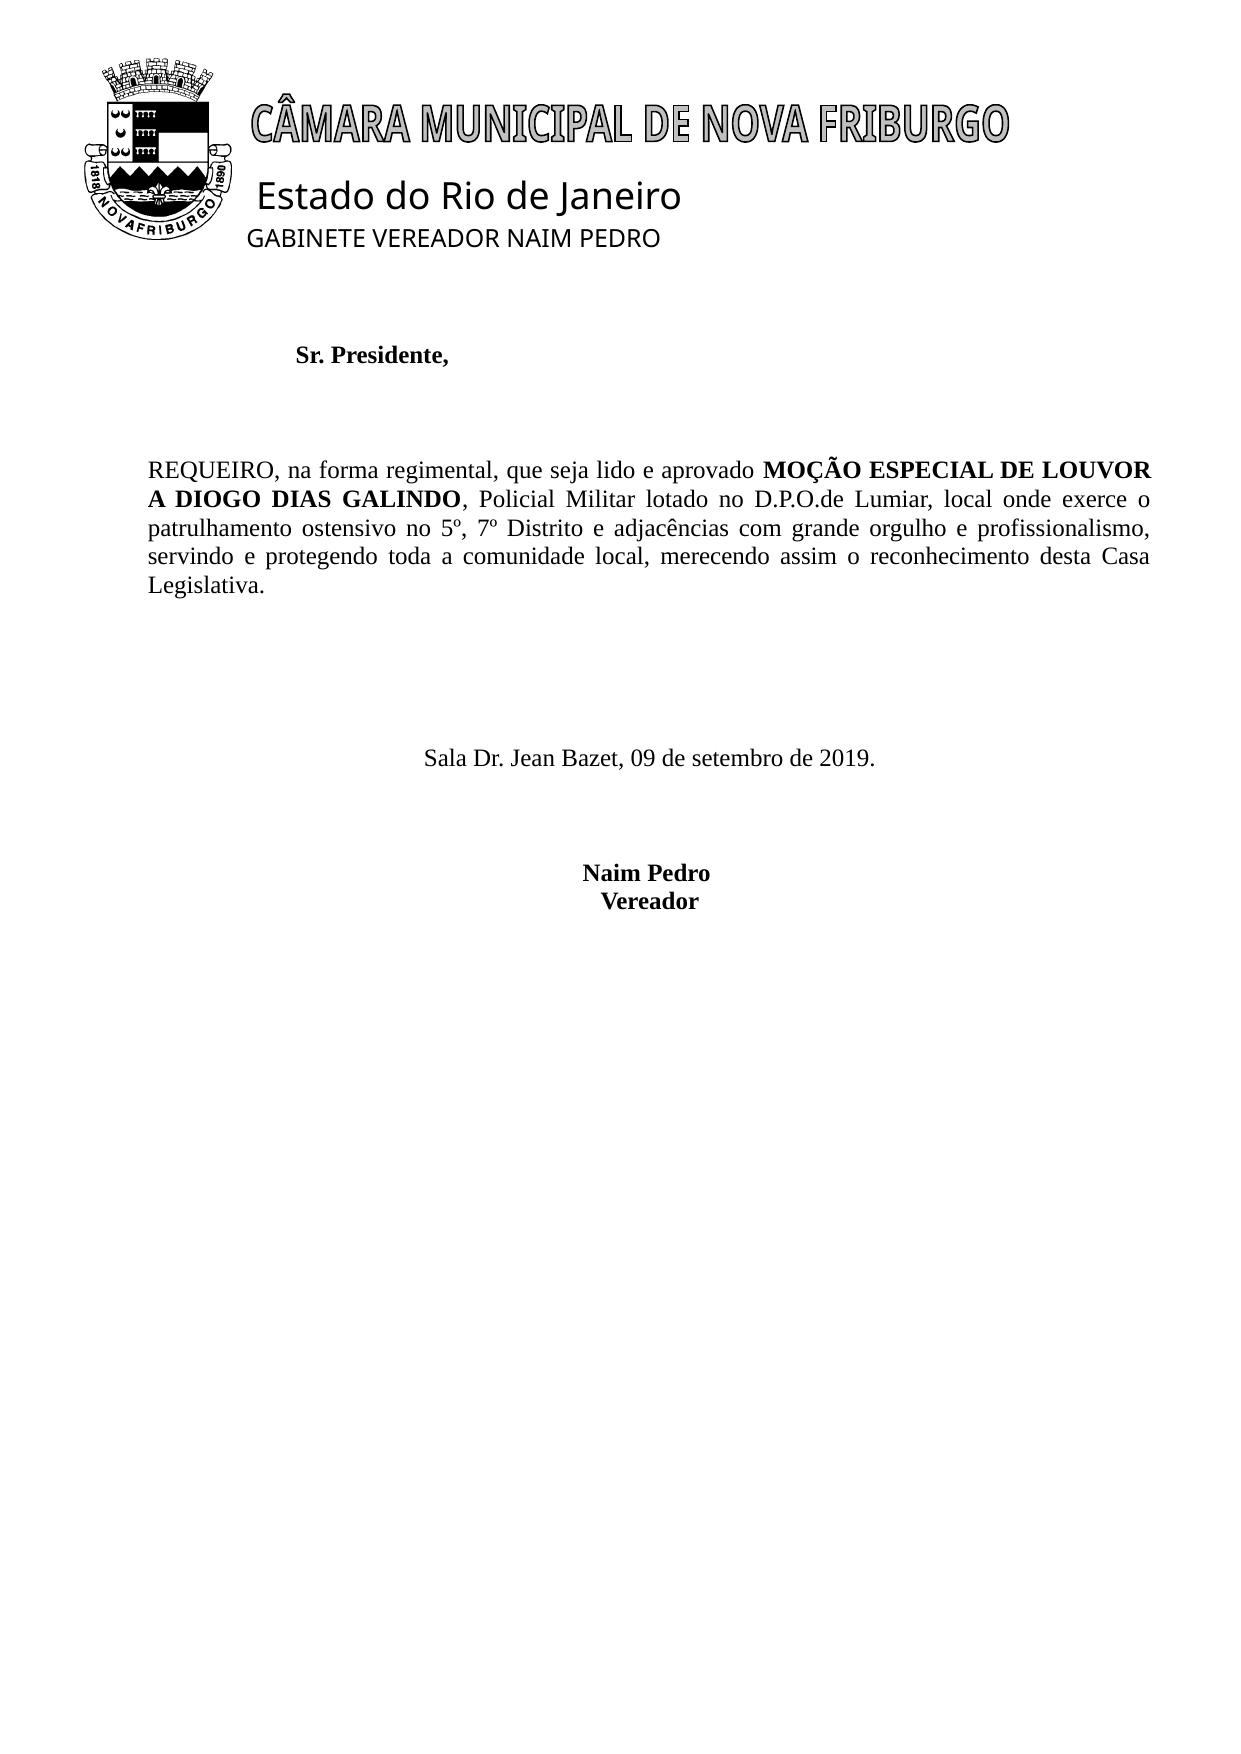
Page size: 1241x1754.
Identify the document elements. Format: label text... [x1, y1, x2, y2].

text Sr. Presidente, [148, 340, 1152, 369]
text Vereador [148, 886, 1152, 915]
text REQUEIRO, na forma regimental, que seja lido e aprovado MOÇÃO ESPECIAL DE LOUVOR A DIOGO DIAS GALINDO, Policial Militar lotado no D.P.O.de Lumiar, local onde exerce o patrulhamento ostensivo no 5º, 7º Distrito e adjacências com grande orgulho e profissionalismo, servindo e protegendo toda a comunidade local, merecendo assim o reconhecimento desta Casa Legislativa. [148, 455, 1152, 599]
picture [83, 56, 233, 241]
text Sala Dr. Jean Bazet, 09 de setembro de 2019. [148, 743, 1152, 771]
text Naim Pedro [148, 858, 1152, 886]
